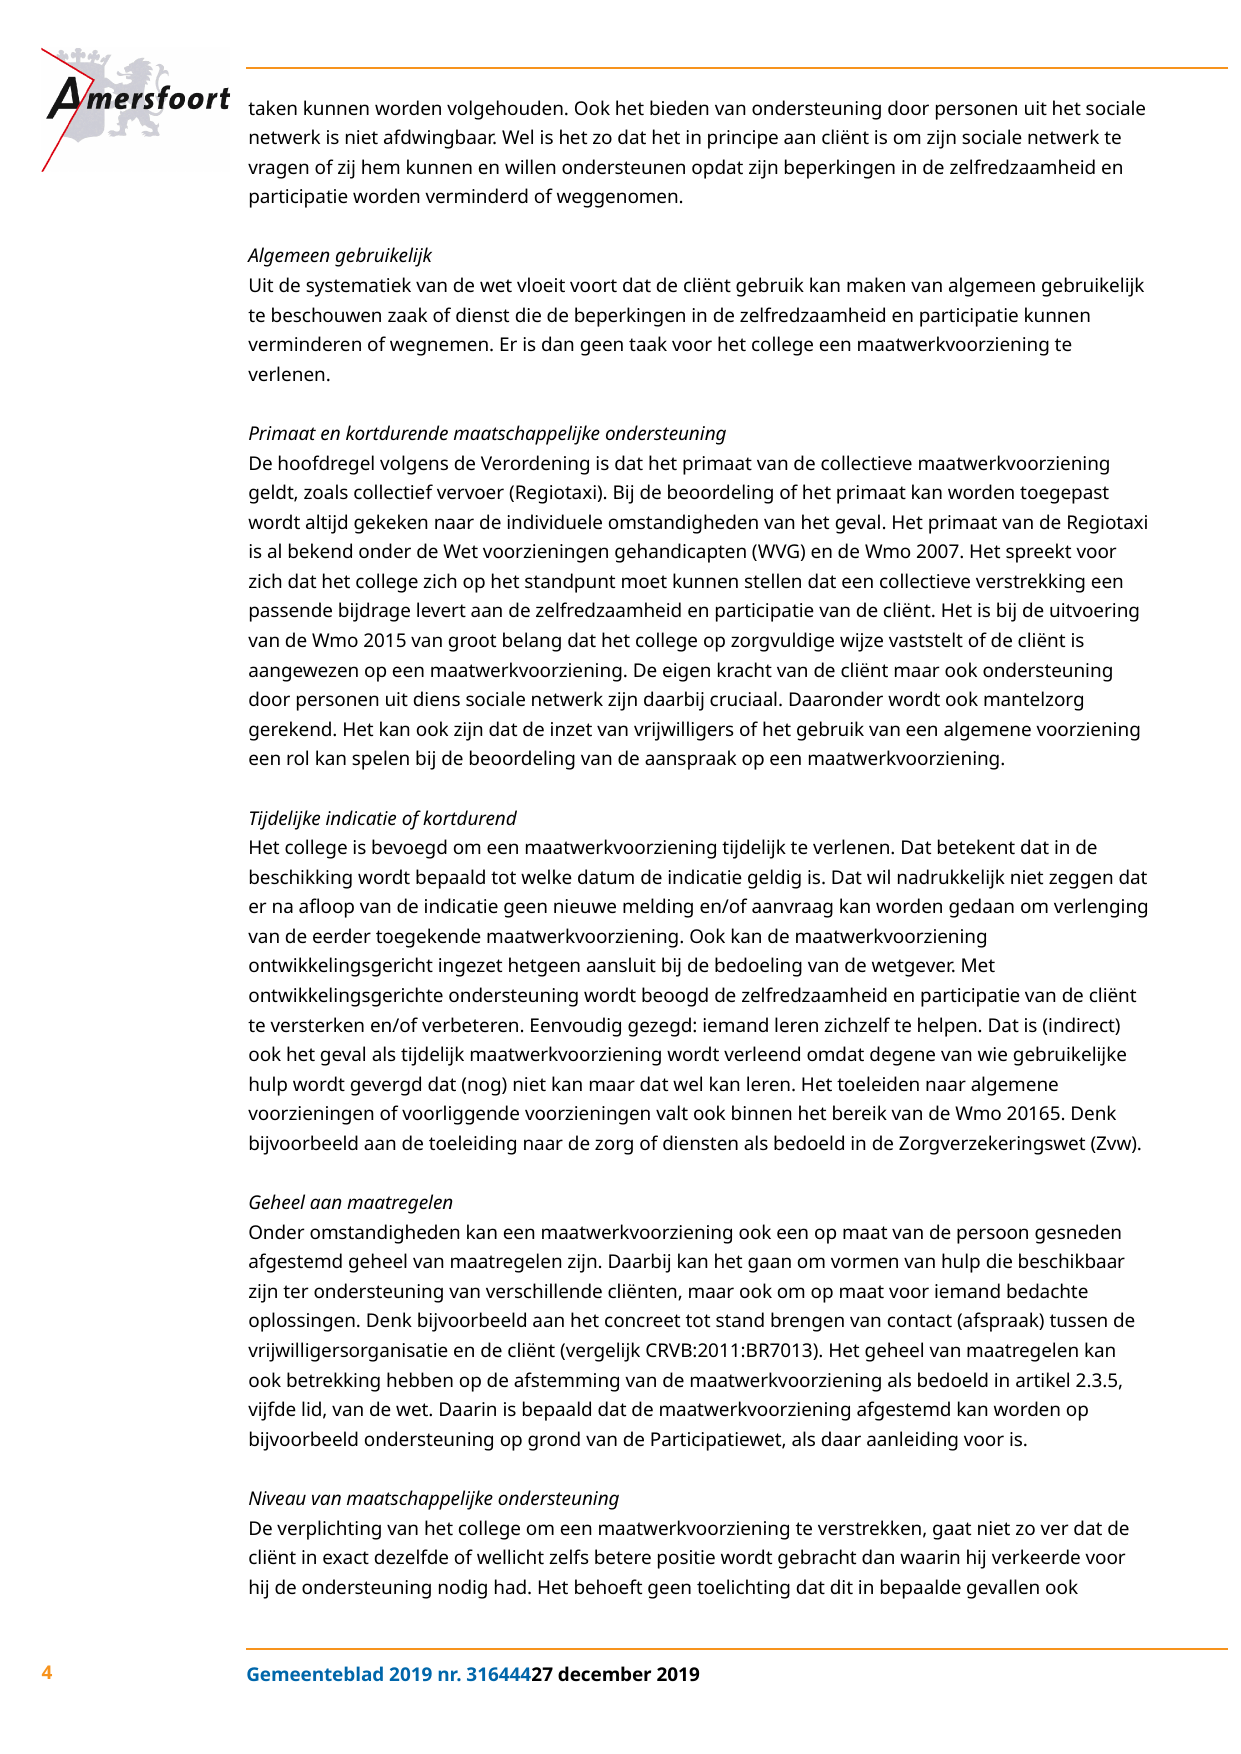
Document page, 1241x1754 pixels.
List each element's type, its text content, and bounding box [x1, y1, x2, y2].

text De verplichting van het college om een maatwerkvoorziening te verstrekken, gaat niet zo ver dat de cliënt in exact dezelfde of wellicht zelfs betere positie wordt gebracht dan waarin hij verkeerde voor hij de ondersteuning nodig had. Het behoeft geen toelichting dat dit in bepaalde gevallen ook [248, 1515, 1152, 1600]
text Onder omstandigheden kan een maatwerkvoorziening ook een op maat van de persoon gesneden afgestemd geheel van maatregelen zijn. Daarbij kan het gaan om vormen van hulp die beschikbaar zijn ter ondersteuning van verschillende cliënten, maar ook om op maat voor iemand bedachte oplossingen. Denk bijvoorbeeld aan het concreet tot stand brengen van contact (afspraak) tussen de vrijwilligersorganisatie en de cliënt (vergelijk CRVB:2011:BR7013). Het geheel van maatregelen kan ook betrekking hebben op de afstemming van de maatwerkvoorziening als bedoeld in artikel 2.3.5, vijfde lid, van de wet. Daarin is bepaald dat de maatwerkvoorziening afgestemd kan worden op bijvoorbeeld ondersteuning op grond van de Participatiewet, als daar aanleiding voor is. [248, 1219, 1152, 1452]
text Het college is bevoegd om een maatwerkvoorziening tijdelijk te verlenen. Dat betekent dat in de beschikking wordt bepaald tot welke datum de indicatie geldig is. Dat wil nadrukkelijk niet zeggen dat er na afloop van de indicatie geen nieuwe melding en/of aanvraag kan worden gedaan om verlenging van de eerder toegekende maatwerkvoorziening. Ook kan de maatwerkvoorziening ontwikkelingsgericht ingezet hetgeen aansluit bij de bedoeling van de wetgever. Met ontwikkelingsgerichte ondersteuning wordt beoogd de zelfredzaamheid en participatie van de cliënt te versterken en/of verbeteren. Eenvoudig gezegd: iemand leren zichzelf te helpen. Dat is (indirect) ook het geval als tijdelijk maatwerkvoorziening wordt verleend omdat degene van wie gebruikelijke hulp wordt gevergd dat (nog) niet kan maar dat wel kan leren. Het toeleiden naar algemene voorzieningen of voorliggende voorzieningen valt ook binnen het bereik van de Wmo 20165. Denk bijvoorbeeld aan de toeleiding naar de zorg of diensten als bedoeld in de Zorgverzekeringswet (Zvw). [248, 834, 1152, 1156]
text taken kunnen worden volgehouden. Ook het bieden van ondersteuning door personen uit het sociale netwerk is niet afdwingbaar. Wel is het zo dat het in principe aan cliënt is om zijn sociale netwerk te vragen of zij hem kunnen en willen ondersteunen opdat zijn beperkingen in de zelfredzaamheid en participatie worden verminderd of weggenomen. [248, 95, 1152, 209]
text Tijdelijke indicatie of kortdurend [248, 805, 1152, 831]
text Uit de systematiek van de wet vloeit voort dat de cliënt gebruik kan maken van algemeen gebruikelijk te beschouwen zaak of dienst die de beperkingen in de zelfredzaamheid en participatie kunnen verminderen of wegnemen. Er is dan geen taak voor het college een maatwerkvoorziening te verlenen. [248, 272, 1152, 387]
picture [41, 47, 231, 172]
text Algemeen gebruikelijk [248, 243, 1152, 268]
text Niveau van maatschappelijke ondersteuning [248, 1485, 1152, 1511]
text De hoofdregel volgens de Verordening is dat het primaat van de collectieve maatwerkvoorziening geldt, zoals collectief vervoer (Regiotaxi). Bij de beoordeling of het primaat kan worden toegepast wordt altijd gekeken naar de individuele omstandigheden van het geval. Het primaat van de Regiotaxi is al bekend onder de Wet voorzieningen gehandicapten (WVG) en de Wmo 2007. Het spreekt voor zich dat het college zich op het standpunt moet kunnen stellen dat een collectieve verstrekking een passende bijdrage levert aan de zelfredzaamheid en participatie van de cliënt. Het is bij de uitvoering van de Wmo 2015 van groot belang dat het college op zorgvuldige wijze vaststelt of de cliënt is aangewezen op een maatwerkvoorziening. De eigen kracht van de cliënt maar ook ondersteuning door personen uit diens sociale netwerk zijn daarbij cruciaal. Daaronder wordt ook mantelzorg gerekend. Het kan ook zijn dat de inzet van vrijwilligers of het gebruik van een algemene voorziening een rol kan spelen bij de beoordeling van de aanspraak op een maatwerkvoorziening. [248, 450, 1152, 771]
text Geheel aan maatregelen [248, 1189, 1152, 1215]
text Primaat en kortdurende maatschappelijke ondersteuning [248, 420, 1152, 446]
